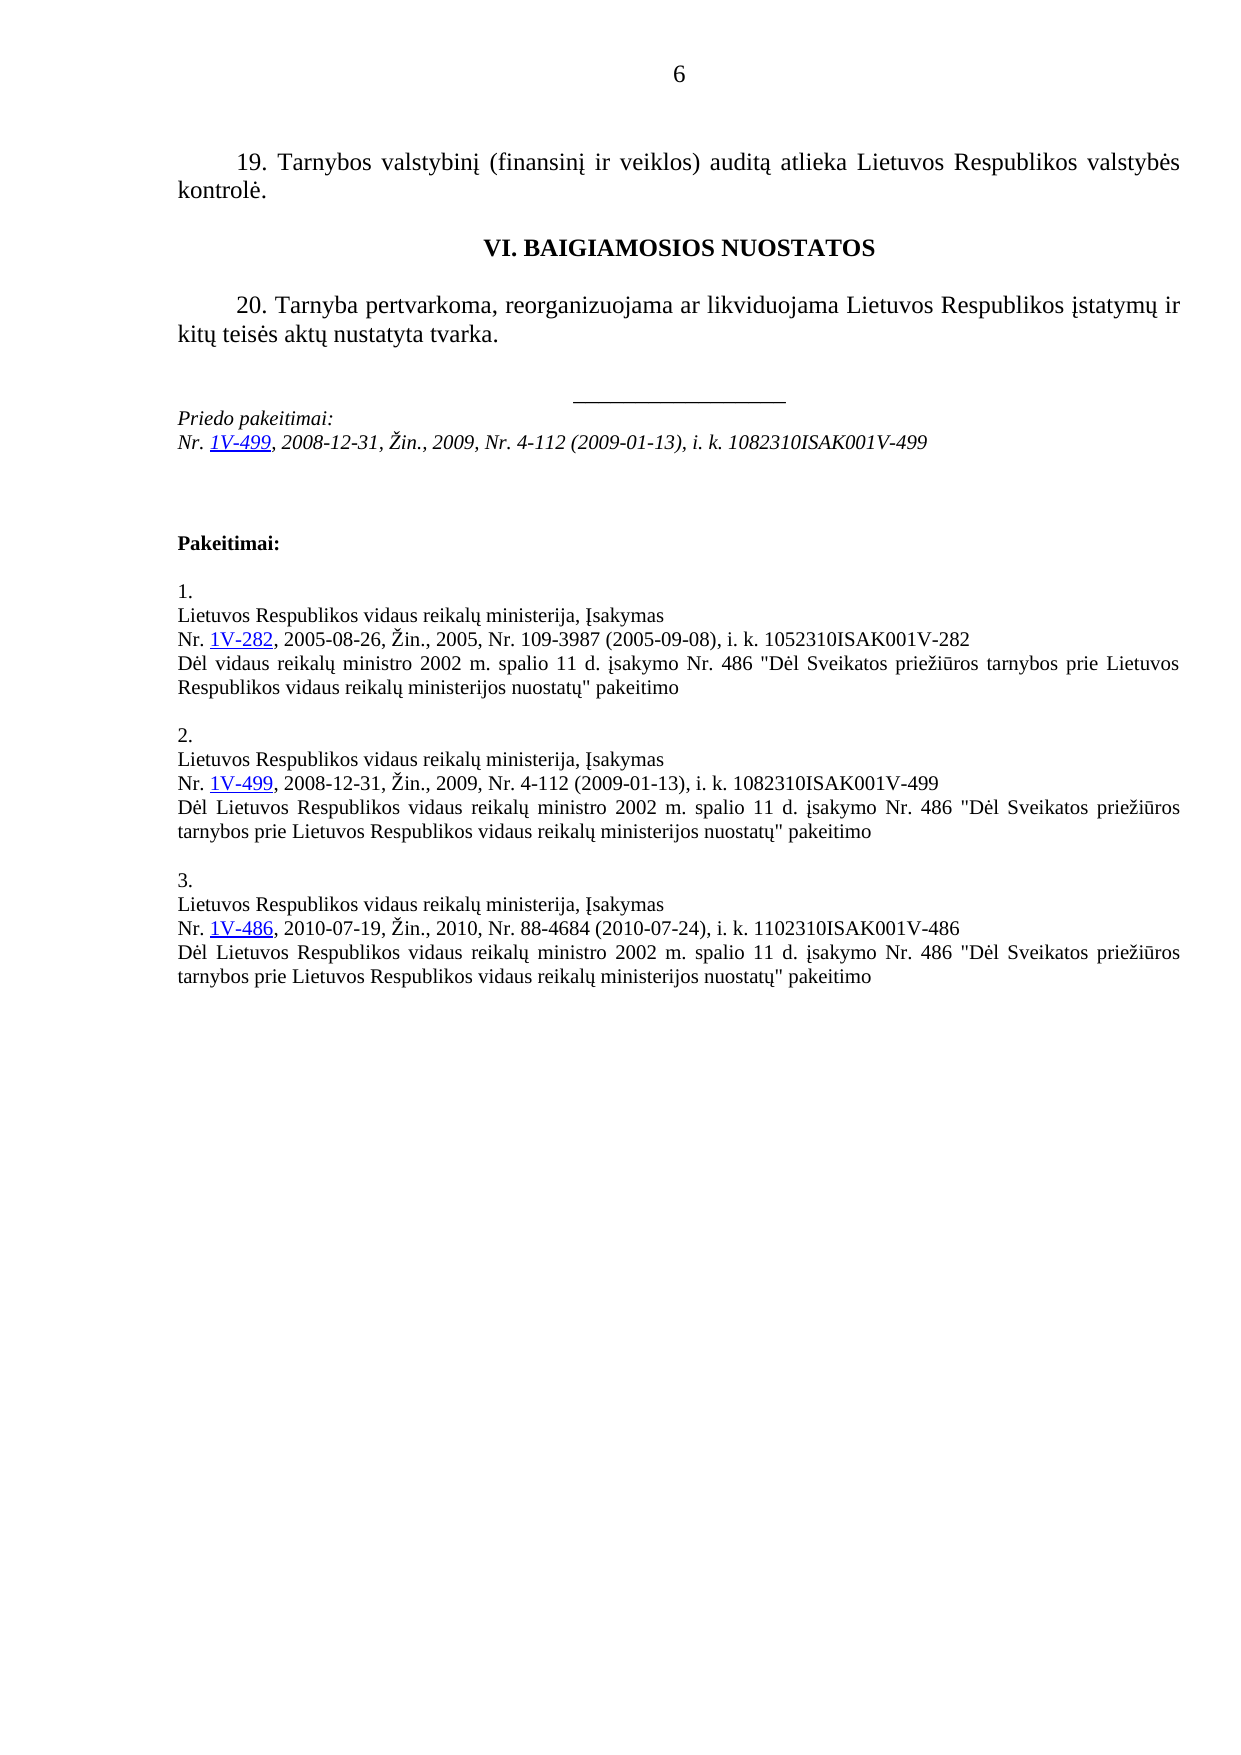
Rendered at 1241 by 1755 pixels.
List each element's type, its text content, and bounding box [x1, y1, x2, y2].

text _________________ [177, 377, 1181, 406]
text Dėl Lietuvos Respublikos vidaus reikalų ministro 2002 m. spalio 11 d. įsakymo Nr. 486 "Dėl Sveikatos priežiūros tarnybos prie Lietuvos Respublikos vidaus reikalų ministerijos nuostatų" pakeitimo [177, 795, 1181, 843]
text Nr. 1V-499, 2008-12-31, Žin., 2009, Nr. 4-112 (2009-01-13), i. k. 1082310ISAK001V-499 [177, 430, 1181, 454]
text 1. [177, 579, 1181, 603]
text Lietuvos Respublikos vidaus reikalų ministerija, Įsakymas [177, 747, 1181, 771]
text 19. Tarnybos valstybinį (finansinį ir veiklos) auditą atlieka Lietuvos Respublikos valstybės kontrolė. [177, 147, 1181, 204]
text Lietuvos Respublikos vidaus reikalų ministerija, Įsakymas [177, 892, 1181, 916]
text 2. [177, 723, 1181, 747]
text 20. Tarnyba pertvarkoma, reorganizuojama ar likviduojama Lietuvos Respublikos įstatymų ir kitų teisės aktų nustatyta tvarka. [177, 291, 1181, 348]
text Nr. 1V-499, 2008-12-31, Žin., 2009, Nr. 4-112 (2009-01-13), i. k. 1082310ISAK001V-499 [177, 771, 1181, 795]
text Dėl vidaus reikalų ministro 2002 m. spalio 11 d. įsakymo Nr. 486 "Dėl Sveikatos priežiūros tarnybos prie Lietuvos Respublikos vidaus reikalų ministerijos nuostatų" pakeitimo [177, 651, 1181, 699]
text Pakeitimai: [177, 531, 1181, 555]
text Priedo pakeitimai: [177, 406, 1181, 430]
text Nr. 1V-486, 2010-07-19, Žin., 2010, Nr. 88-4684 (2010-07-24), i. k. 1102310ISAK001V-486 [177, 916, 1181, 940]
text VI. BAIGIAMOSIOS NUOSTATOS [177, 233, 1181, 262]
text Dėl Lietuvos Respublikos vidaus reikalų ministro 2002 m. spalio 11 d. įsakymo Nr. 486 "Dėl Sveikatos priežiūros tarnybos prie Lietuvos Respublikos vidaus reikalų ministerijos nuostatų" pakeitimo [177, 940, 1181, 988]
text Lietuvos Respublikos vidaus reikalų ministerija, Įsakymas [177, 603, 1181, 627]
text 3. [177, 867, 1181, 892]
text Nr. 1V-282, 2005-08-26, Žin., 2005, Nr. 109-3987 (2005-09-08), i. k. 1052310ISAK001V-282 [177, 627, 1181, 651]
